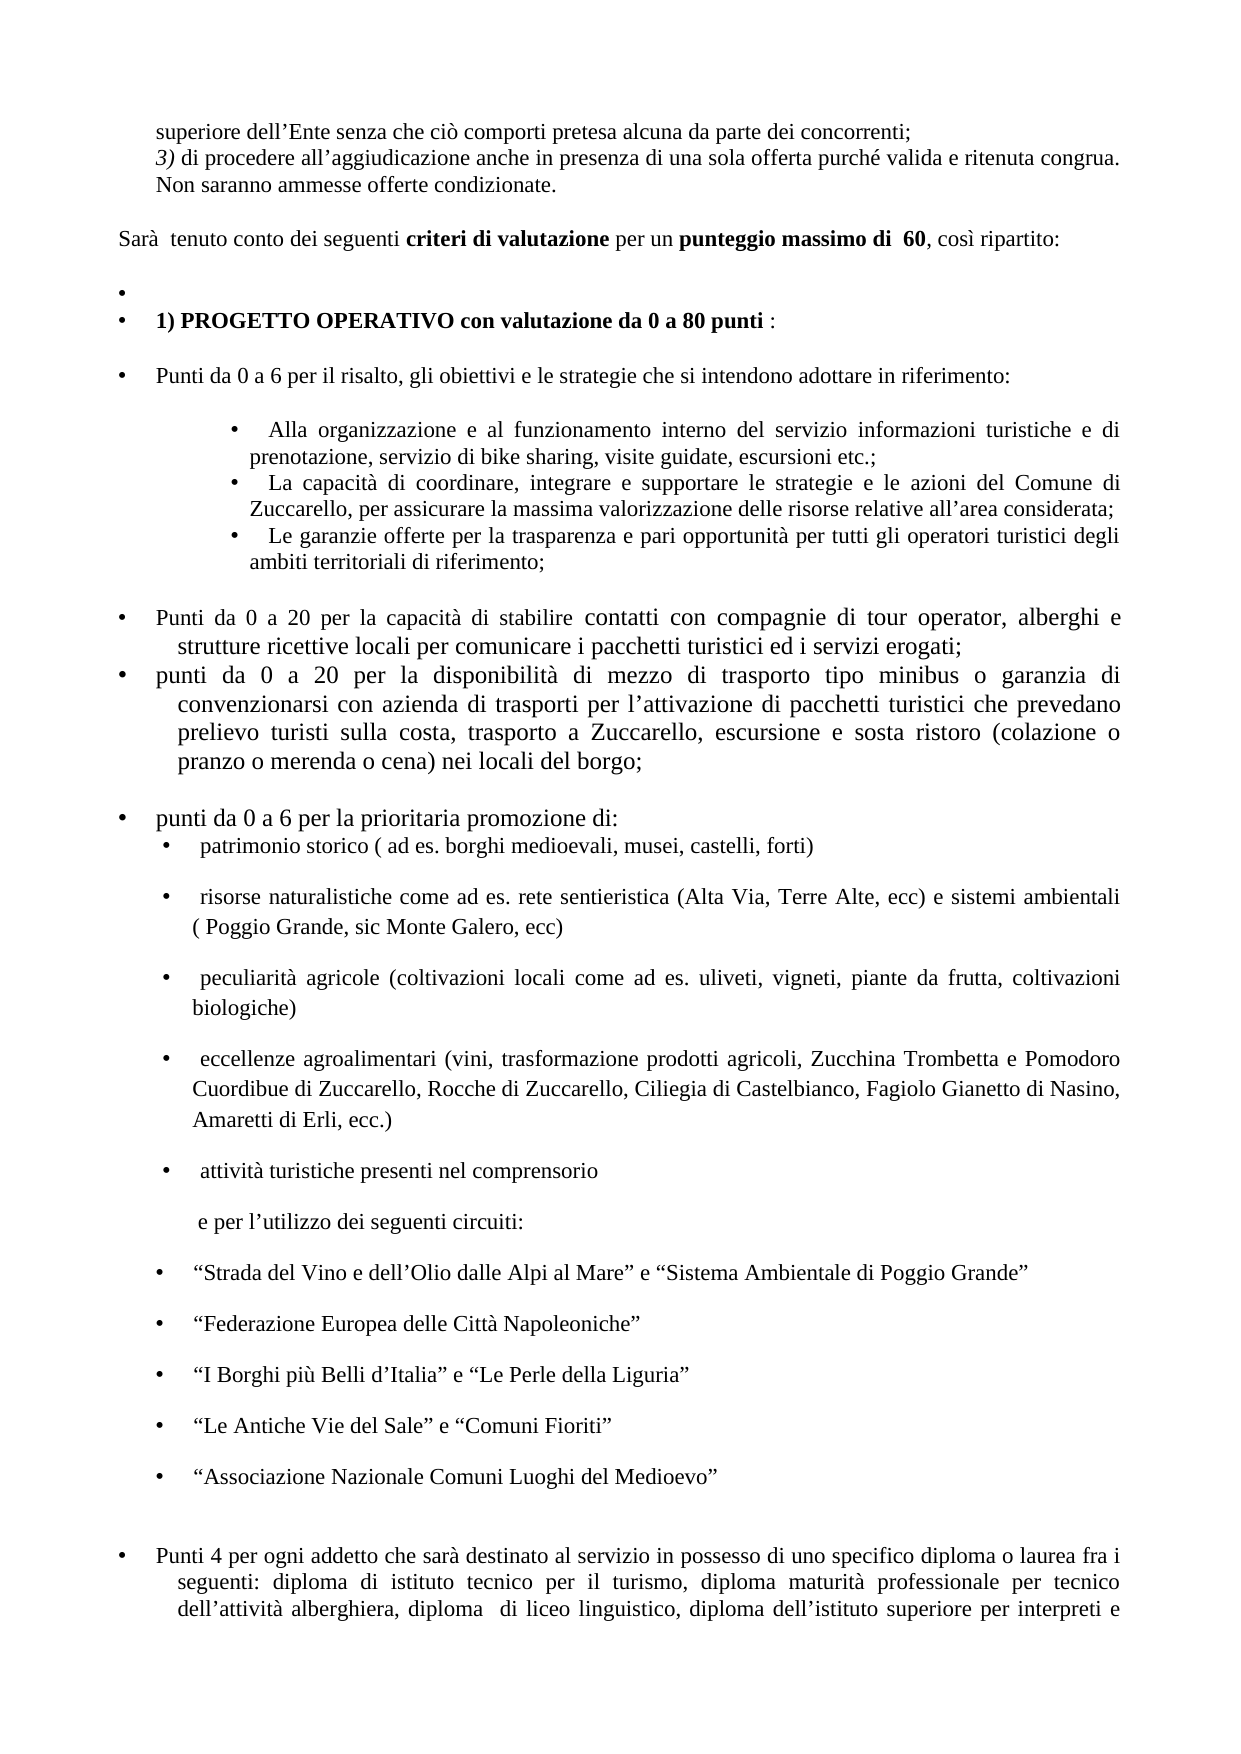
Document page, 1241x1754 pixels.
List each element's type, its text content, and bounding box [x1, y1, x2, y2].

list peculiarità agricole (coltivazioni locali come ad es. uliveti, vigneti, piante da frutta, coltivazioni biologiche) [154, 964, 1122, 1021]
list “I Borghi più Belli d’Italia” e “Le Perle della Liguria” [156, 1361, 1122, 1387]
list 1) PROGETTO OPERATIVO con valutazione da 0 a 80 punti : [118, 308, 1122, 334]
list punti da 0 a 20 per la disponibilità di mezzo di trasporto tipo minibus o garanzia di convenzionarsi con azienda di trasporti per l’attivazione di pacchetti turistici che prevedano prelievo turisti sulla costa, trasporto a Zuccarello, escursione e sosta ristoro (colazione o pranzo o merenda o cena) nei locali del borgo; [118, 660, 1122, 775]
list punti da 0 a 6 per la prioritaria promozione di: [118, 803, 1122, 832]
text e per l’utilizzo dei seguenti circuiti: [192, 1208, 1122, 1234]
list attività turistiche presenti nel comprensorio [154, 1157, 1122, 1183]
list La capacità di coordinare, integrare e supportare le strategie e le azioni del Comune di Zuccarello, per assicurare la massima valorizzazione delle risorse relative all’area considerata; [212, 469, 1122, 522]
list “Federazione Europea delle Città Napoleoniche” [156, 1310, 1122, 1336]
list “Strada del Vino e dell’Olio dalle Alpi al Mare” e “Sistema Ambientale di Poggio Grande” [156, 1259, 1122, 1285]
list risorse naturalistiche come ad es. rete sentieristica (Alta Via, Terre Alte, ecc) e sistemi ambientali ( Poggio Grande, sic Monte Galero, ecc) [154, 883, 1122, 939]
text 3) di procedere all’aggiudicazione anche in presenza di una sola offerta purché valida e ritenuta congrua. Non saranno ammesse offerte condizionate. [156, 144, 1122, 197]
list Alla organizzazione e al funzionamento interno del servizio informazioni turistiche e di prenotazione, servizio di bike sharing, visite guidate, escursioni etc.; [212, 416, 1122, 469]
list eccellenze agroalimentari (vini, trasformazione prodotti agricoli, Zucchina Trombetta e Pomodoro Cuordibue di Zuccarello, Rocche di Zuccarello, Ciliegia di Castelbianco, Fagiolo Gianetto di Nasino, Amaretti di Erli, ecc.) [154, 1045, 1122, 1132]
list Punti 4 per ogni addetto che sarà destinato al servizio in possesso di uno specifico diploma o laurea fra i seguenti: diploma di istituto tecnico per il turismo, diploma maturità professionale per tecnico dell’attività alberghiera, diploma di liceo linguistico, diploma dell’istituto superiore per interpreti e [118, 1542, 1122, 1621]
list Punti da 0 a 6 per il risalto, gli obiettivi e le strategie che si intendono adottare in riferimento: [118, 362, 1122, 388]
text Sarà tenuto conto dei seguenti criteri di valutazione per un punteggio massimo di 60, così ripartito: [118, 225, 1122, 252]
text superiore dell’Ente senza che ciò comporti pretesa alcuna da parte dei concorrenti; [156, 118, 1122, 144]
list Punti da 0 a 20 per la capacità di stabilire contatti con compagnie di tour operator, alberghi e strutture ricettive locali per comunicare i pacchetti turistici ed i servizi erogati; [118, 602, 1122, 660]
list “Le Antiche Vie del Sale” e “Comuni Fioriti” [156, 1412, 1122, 1438]
list “Associazione Nazionale Comuni Luoghi del Medioevo” [156, 1463, 1122, 1489]
list patrimonio storico ( ad es. borghi medioevali, musei, castelli, forti) [154, 832, 1122, 858]
list Le garanzie offerte per la trasparenza e pari opportunità per tutti gli operatori turistici degli ambiti territoriali di riferimento; [212, 522, 1122, 574]
